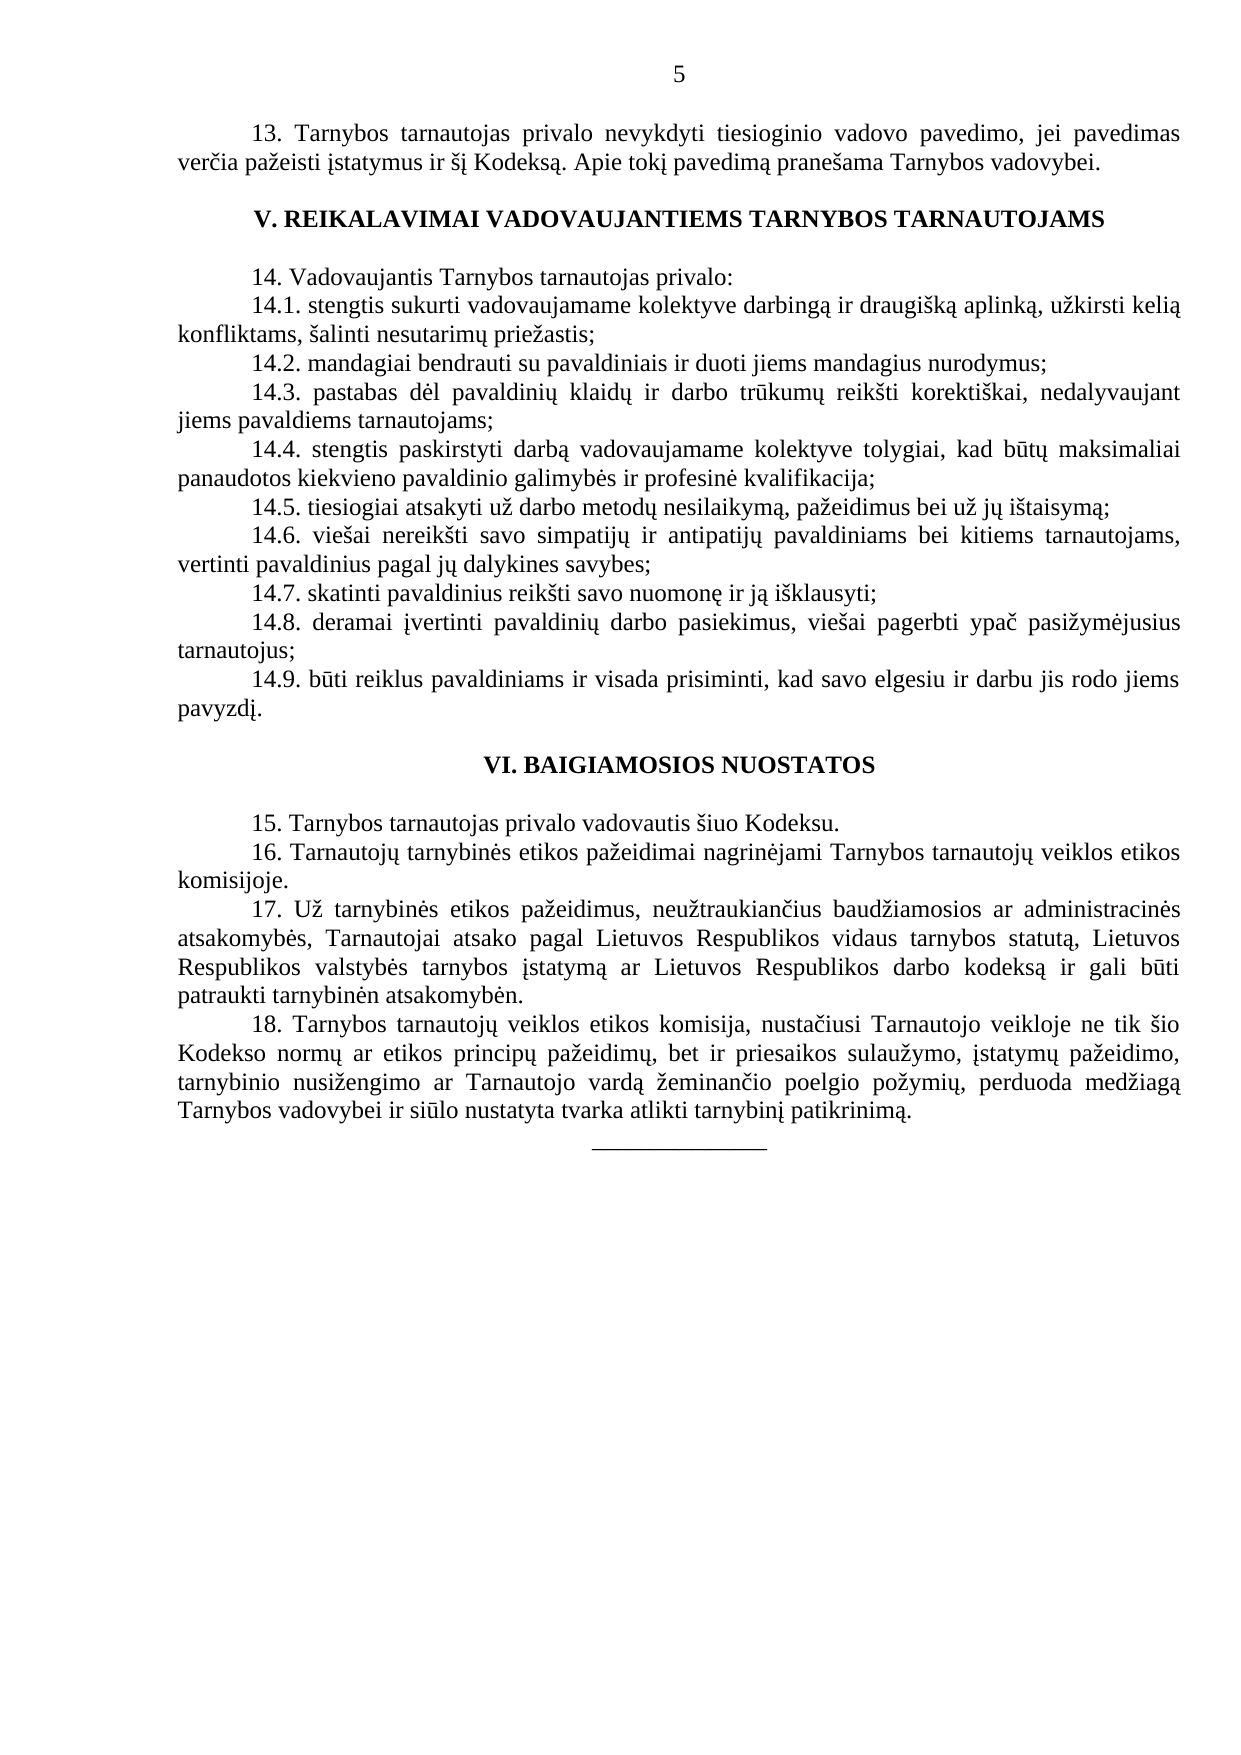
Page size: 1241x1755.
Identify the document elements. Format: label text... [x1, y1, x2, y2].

text 18. Tarnybos tarnautojų veiklos etikos komisija, nustačiusi Tarnautojo veikloje ne tik šio Kodekso normų ar etikos principų pažeidimų, bet ir priesaikos sulaužymo, įstatymų pažeidimo, tarnybinio nusižengimo ar Tarnautojo vardą žeminančio poelgio požymių, perduoda medžiagą Tarnybos vadovybei ir siūlo nustatyta tvarka atlikti tarnybinį patikrinimą. [177, 1009, 1181, 1124]
text 14.3. pastabas dėl pavaldinių klaidų ir darbo trūkumų reikšti korektiškai, nedalyvaujant jiems pavaldiems tarnautojams; [177, 377, 1181, 434]
text 13. Tarnybos tarnautojas privalo nevykdyti tiesioginio vadovo pavedimo, jei pavedimas verčia pažeisti įstatymus ir šį Kodeksą. Apie tokį pavedimą pranešama Tarnybos vadovybei. [177, 118, 1181, 176]
text 14. Vadovaujantis Tarnybos tarnautojas privalo: [177, 262, 1181, 291]
text 14.7. skatinti pavaldinius reikšti savo nuomonę ir ją išklausyti; [177, 578, 1181, 607]
text 14.9. būti reiklus pavaldiniams ir visada prisiminti, kad savo elgesiu ir darbu jis rodo jiems pavyzdį. [177, 664, 1181, 722]
text VI. BAIGIAMOSIOS NUOSTATOS [177, 751, 1181, 779]
text ______________ [177, 1124, 1181, 1153]
text 14.6. viešai nereikšti savo simpatijų ir antipatijų pavaldiniams bei kitiems tarnautojams, vertinti pavaldinius pagal jų dalykines savybes; [177, 521, 1181, 578]
text 17. Už tarnybinės etikos pažeidimus, neužtraukiančius baudžiamosios ar administracinės atsakomybės, Tarnautojai atsako pagal Lietuvos Respublikos vidaus tarnybos statutą, Lietuvos Respublikos valstybės tarnybos įstatymą ar Lietuvos Respublikos darbo kodeksą ir gali būti patraukti tarnybinėn atsakomybėn. [177, 894, 1181, 1009]
text 14.4. stengtis paskirstyti darbą vadovaujamame kolektyve tolygiai, kad būtų maksimaliai panaudotos kiekvieno pavaldinio galimybės ir profesinė kvalifikacija; [177, 434, 1181, 492]
text V. REIKALAVIMAI VADOVAUJANTIEMS TARNYBOS TARNAUTOJAMS [177, 204, 1181, 233]
text 14.8. deramai įvertinti pavaldinių darbo pasiekimus, viešai pagerbti ypač pasižymėjusius tarnautojus; [177, 607, 1181, 664]
text 14.5. tiesiogiai atsakyti už darbo metodų nesilaikymą, pažeidimus bei už jų ištaisymą; [177, 492, 1181, 521]
text 16. Tarnautojų tarnybinės etikos pažeidimai nagrinėjami Tarnybos tarnautojų veiklos etikos komisijoje. [177, 837, 1181, 894]
text 14.1. stengtis sukurti vadovaujamame kolektyve darbingą ir draugišką aplinką, užkirsti kelią konfliktams, šalinti nesutarimų priežastis; [177, 291, 1181, 348]
text 14.2. mandagiai bendrauti su pavaldiniais ir duoti jiems mandagius nurodymus; [177, 348, 1181, 377]
text 15. Tarnybos tarnautojas privalo vadovautis šiuo Kodeksu. [177, 808, 1181, 837]
